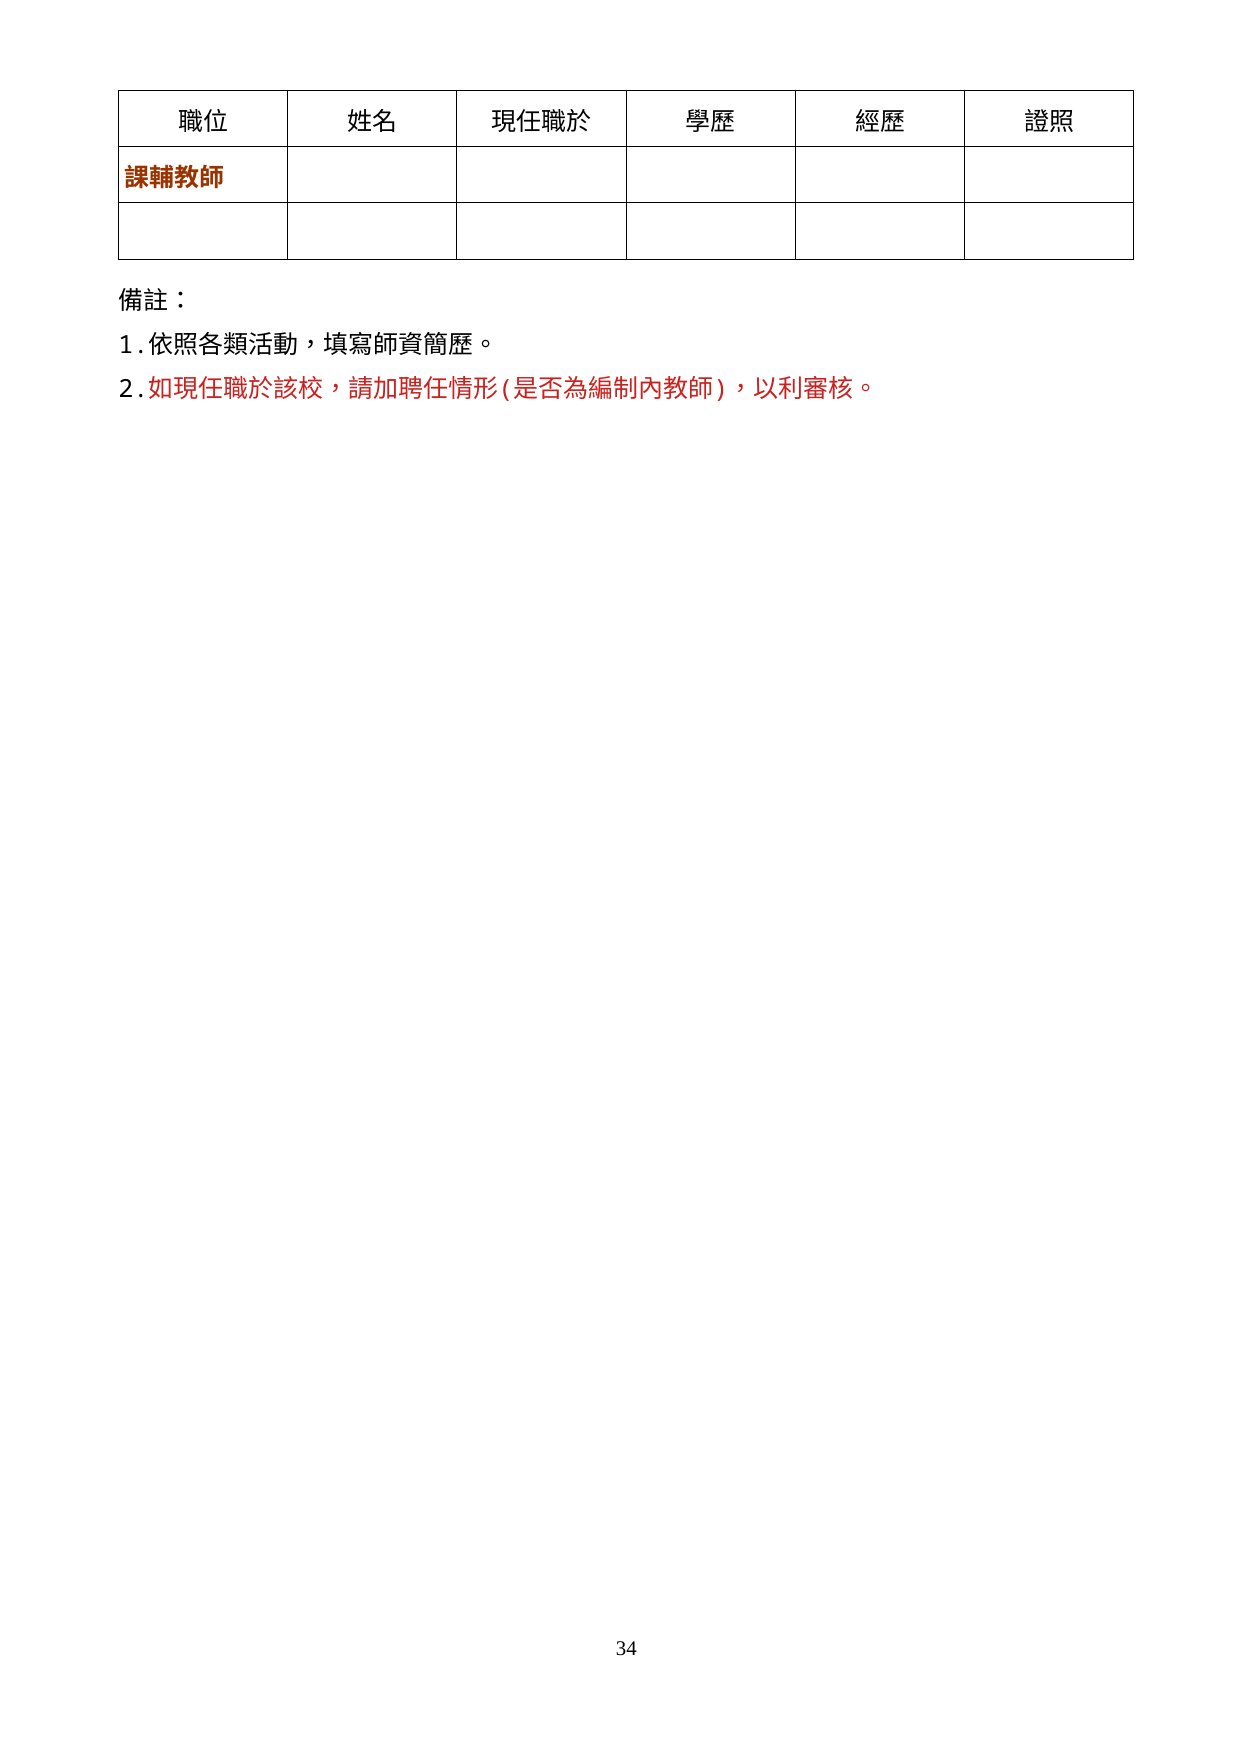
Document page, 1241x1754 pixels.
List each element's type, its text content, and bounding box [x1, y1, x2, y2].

table_cell [288, 147, 456, 202]
table_header 現任職於 [457, 91, 626, 146]
table_cell [965, 147, 1133, 202]
table_cell [965, 203, 1133, 258]
table_header 姓名 [288, 91, 456, 146]
table_cell [627, 147, 795, 202]
text 備註： [118, 276, 1134, 319]
table_header 經歷 [796, 91, 964, 146]
table_cell [457, 203, 626, 258]
table_cell [457, 147, 626, 202]
table_cell [796, 147, 964, 202]
table_cell [796, 203, 964, 258]
table_cell [119, 203, 287, 258]
table_cell [288, 203, 456, 258]
text 2.如現任職於該校，請加聘任情形(是否為編制內教師)，以利審核。 [118, 363, 1134, 407]
text 1.依照各類活動，填寫師資簡歷。 [118, 319, 1134, 363]
table_header 學歷 [627, 91, 795, 146]
table_header 職位 [119, 91, 287, 146]
table_cell [627, 203, 795, 258]
table_cell 課輔教師 [119, 147, 287, 202]
table_header 證照 [965, 91, 1133, 146]
